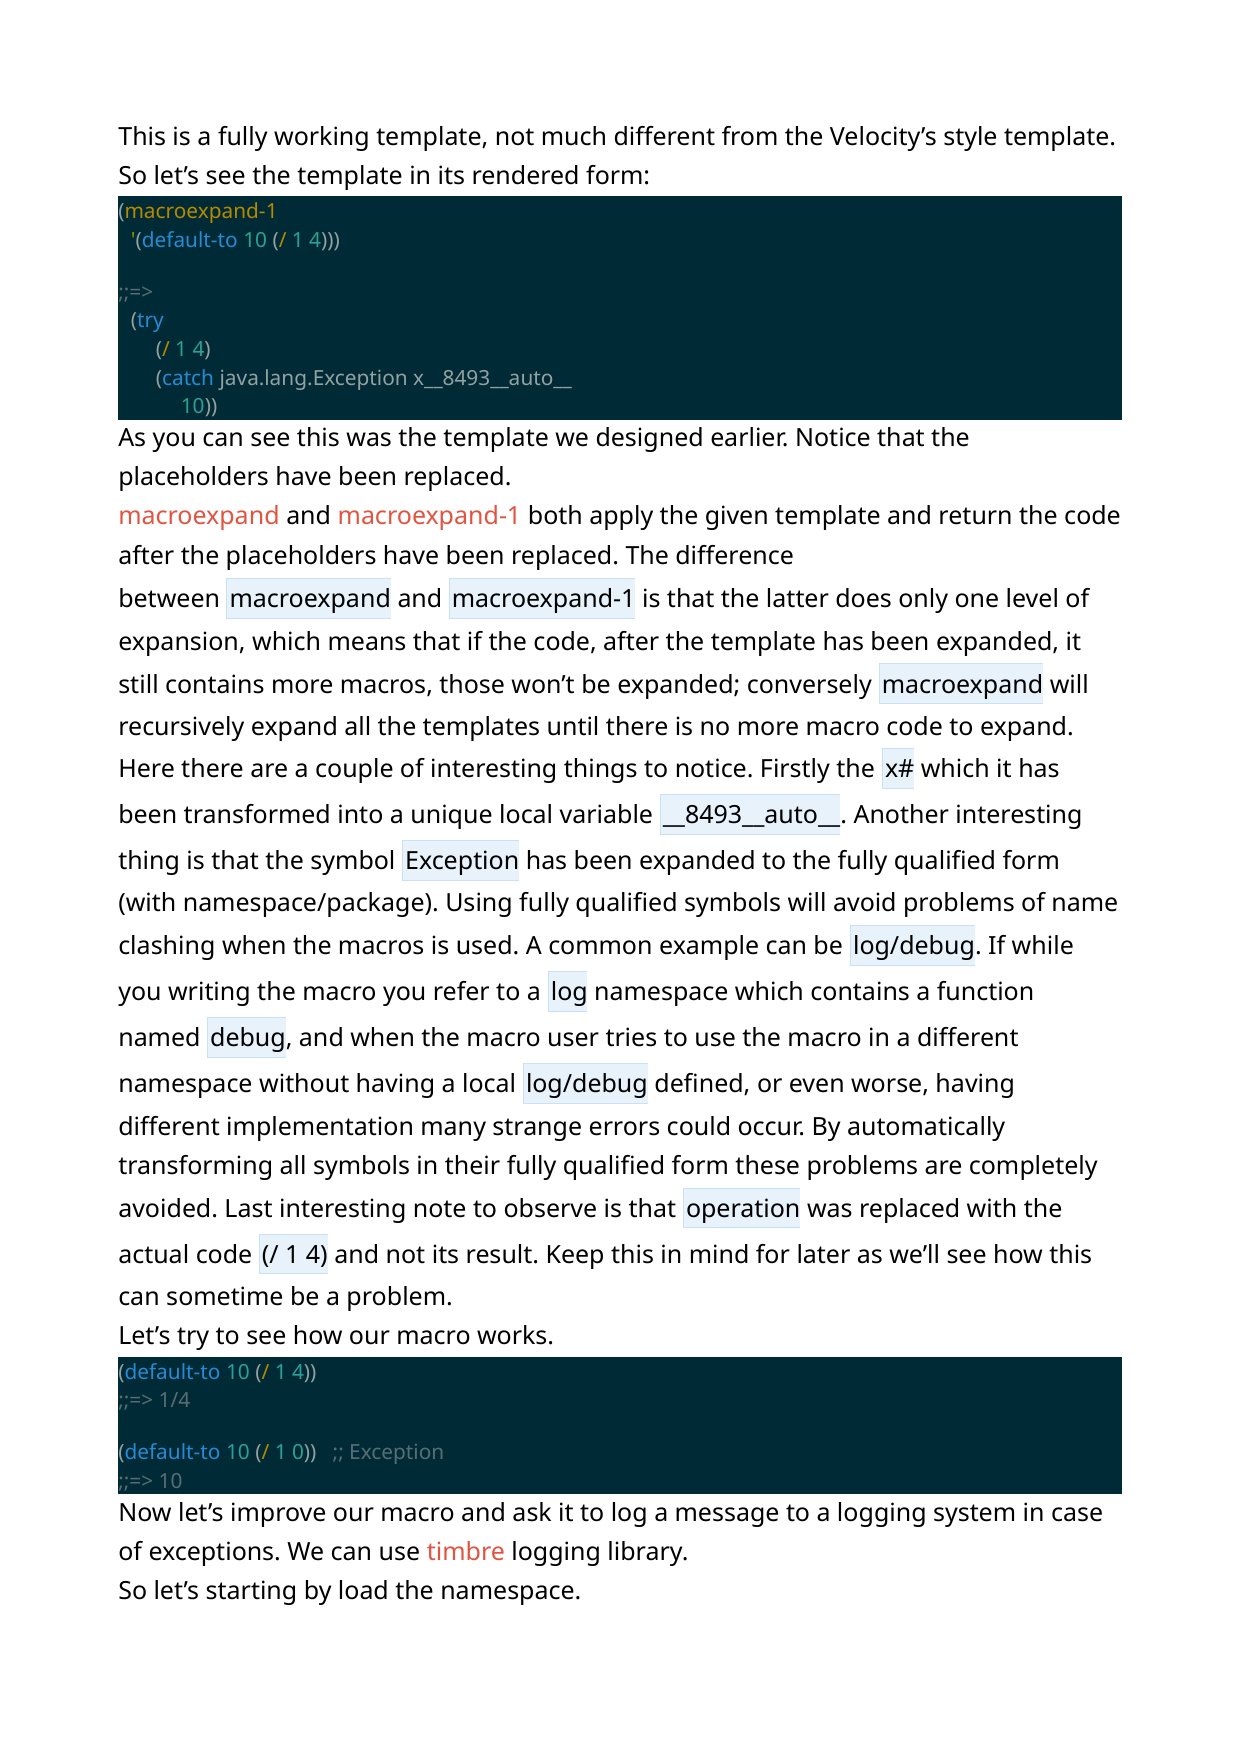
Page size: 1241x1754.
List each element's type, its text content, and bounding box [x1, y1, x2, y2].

text As you can see this was the template we designed earlier. Notice that the placeholders have been replaced. [118, 420, 1122, 493]
text (default-to 10 (/ 1 0)) ;; Exception [118, 1437, 1122, 1466]
text '(default-to 10 (/ 1 4))) [118, 225, 1122, 253]
text Let’s try to see how our macro works. [118, 1318, 1122, 1352]
text So let’s starting by load the namespace. [118, 1573, 1122, 1607]
text (/ 1 4) [118, 334, 1122, 363]
text Now let’s improve our macro and ask it to log a message to a logging system in case of exceptions. We can use timbre logging library. [118, 1494, 1122, 1568]
text 10)) [118, 391, 1122, 420]
text macroexpand and macroexpand-1 both apply the given template and return the code after the placeholders have been replaced. The difference between macroexpand and macroexpand-1 is that the latter does only one level of expansion, which means that if the code, after the template has been expanded, it still contains more macros, those won’t be expanded; conversely macroexpand will recursively expand all the templates until there is no more macro code to expand. [118, 498, 1122, 742]
text (macroexpand-1 [118, 196, 1122, 225]
text This is a fully working template, not much different from the Velocity’s style template. So let’s see the template in its rendered form: [118, 118, 1122, 191]
text ;;=> [118, 277, 1122, 306]
text (try [118, 306, 1122, 334]
text Here there are a couple of interesting things to notice. Firstly the x# which it has been transformed into a unique local variable __8493__auto__. Another interesting thing is that the symbol Exception has been expanded to the fully qualified form (with namespace/package). Using fully qualified symbols will avoid problems of name clashing when the macros is used. A common example can be log/debug. If while you writing the macro you refer to a log namespace which contains a function named debug, and when the macro user tries to use the macro in a different namespace without having a local log/debug defined, or even worse, having different implementation many strange errors could occur. By automatically transforming all symbols in their fully qualified form these problems are completely avoided. Last interesting note to observe is that operation was replaced with the actual code (/ 1 4) and not its result. Keep this in mind for later as we’ll see how this can sometime be a problem. [118, 748, 1122, 1313]
text (catch java.lang.Exception x__8493__auto__ [118, 363, 1122, 391]
text ;;=> 1/4 [118, 1385, 1122, 1414]
text ;;=> 10 [118, 1466, 1122, 1494]
text (default-to 10 (/ 1 4)) [118, 1357, 1122, 1385]
